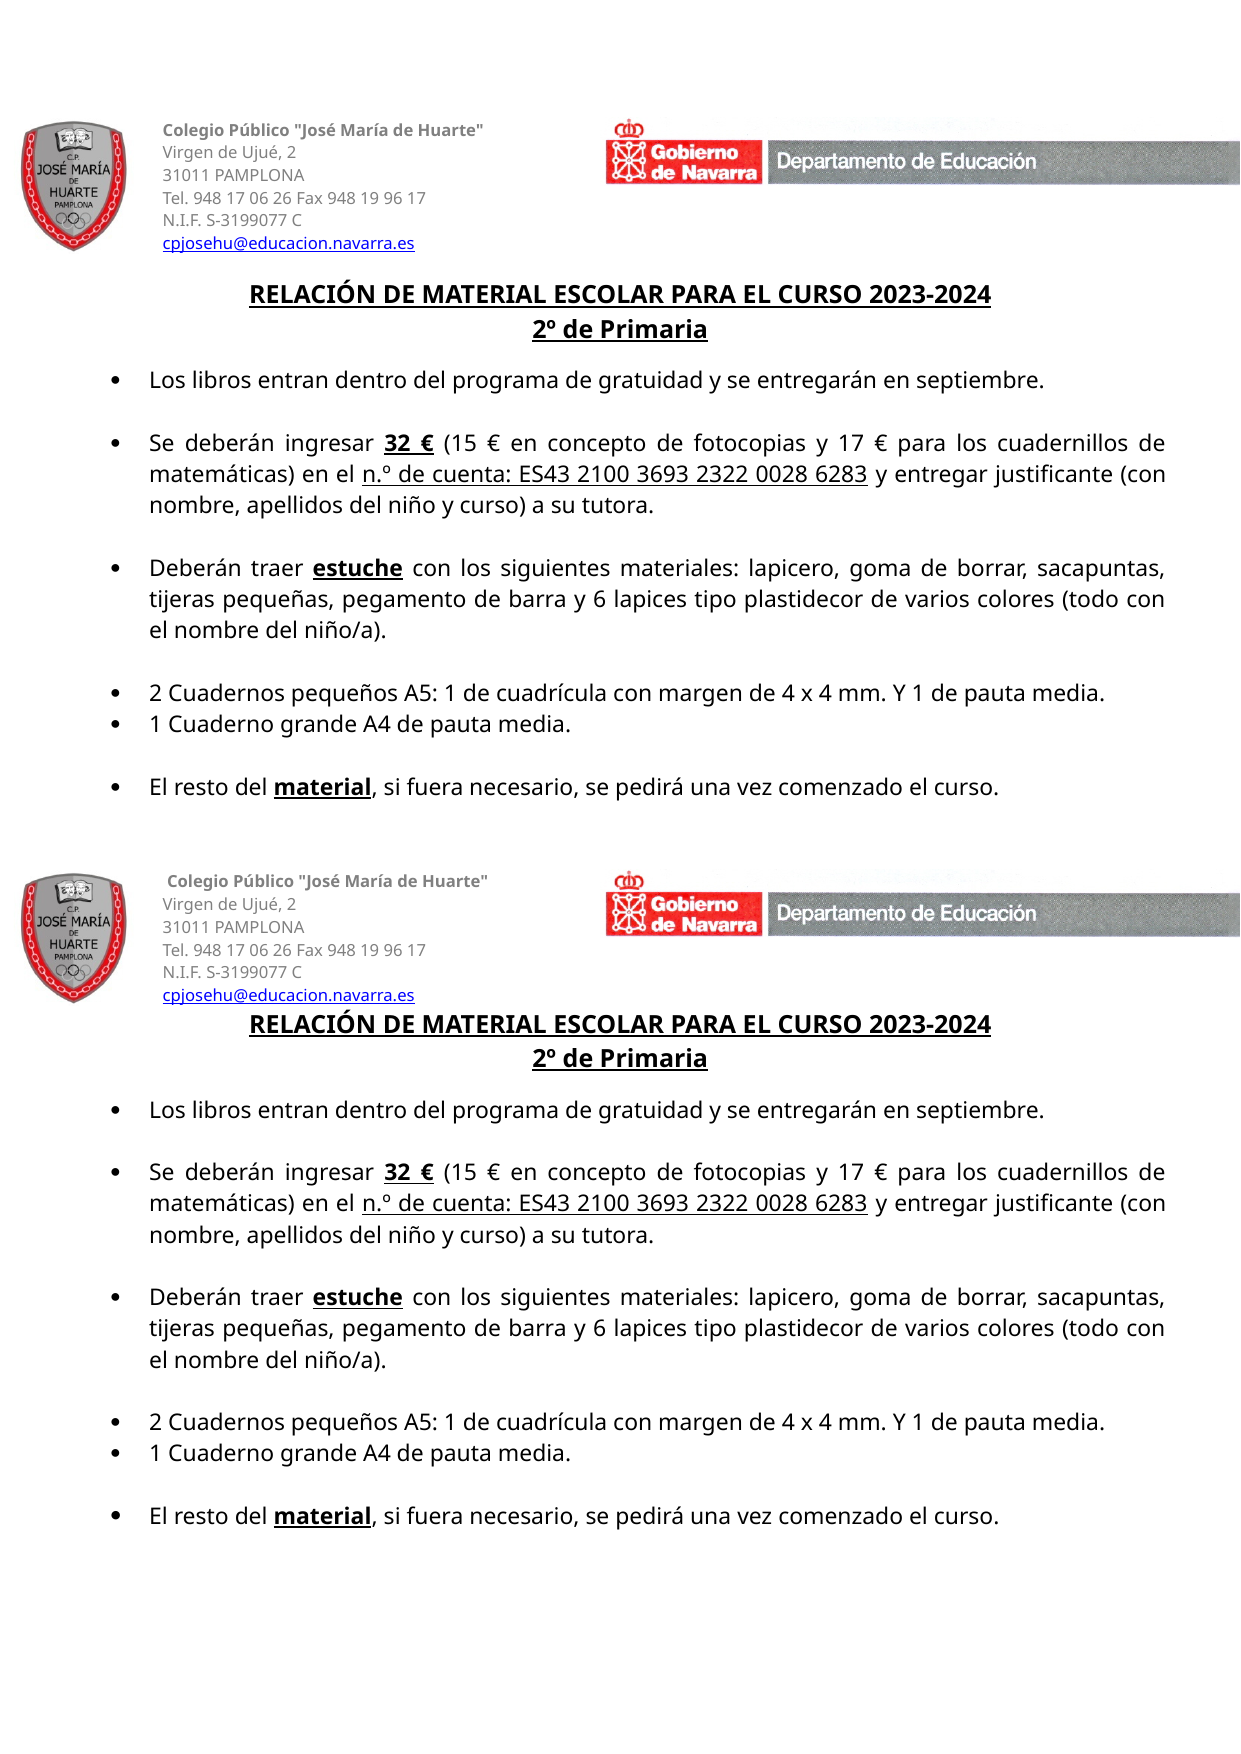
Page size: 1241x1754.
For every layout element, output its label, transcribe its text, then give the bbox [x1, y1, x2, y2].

list 1 Cuaderno grande A4 de pauta media. [111, 708, 1166, 739]
list 2 Cuadernos pequeños A5: 1 de cuadrícula con margen de 4 x 4 mm. Y 1 de pauta media. [111, 677, 1166, 708]
picture [600, 117, 1240, 186]
picture [13, 870, 134, 1006]
list El resto del material, si fuera necesario, se pedirá una vez comenzado el curso. [111, 771, 1166, 802]
text cpjosehu@educacion.navarra.es [162, 232, 1166, 254]
list 1 Cuaderno grande A4 de pauta media. [111, 1437, 1166, 1469]
list Los libros entran dentro del programa de gratuidad y se entregarán en septiembre. [111, 364, 1166, 396]
text Colegio Público "José María de Huarte" [162, 870, 600, 893]
picture [600, 869, 1240, 938]
list 2 Cuadernos pequeños A5: 1 de cuadrícula con margen de 4 x 4 mm. Y 1 de pauta media. [111, 1406, 1166, 1437]
text N.I.F. S-3199077 C [162, 961, 1166, 984]
list Se deberán ingresar 32 € (15 € en concepto de fotocopias y 17 € para los cuadernillos de matemáticas) en el n.º de cuenta: ES43 2100 3693 2322 0028 6283 y entregar justificante (con nombre, apellidos del niño y curso) a su tutora. [111, 427, 1166, 521]
text 31011 PAMPLONA [162, 916, 600, 938]
text N.I.F. S-3199077 C [162, 209, 1166, 232]
list Los libros entran dentro del programa de gratuidad y se entregarán en septiembre. [111, 1094, 1166, 1125]
list Se deberán ingresar 32 € (15 € en concepto de fotocopias y 17 € para los cuadernillos de matemáticas) en el n.º de cuenta: ES43 2100 3693 2322 0028 6283 y entregar justificante (con nombre, apellidos del niño y curso) a su tutora. [111, 1156, 1166, 1250]
text cpjosehu@educacion.navarra.es [162, 984, 1166, 1006]
text Virgen de Ujué, 2 [162, 141, 600, 164]
list El resto del material, si fuera necesario, se pedirá una vez comenzado el curso. [111, 1500, 1166, 1531]
text Virgen de Ujué, 2 [162, 893, 600, 916]
text RELACIÓN DE MATERIAL ESCOLAR PARA EL CURSO 2023-2024 [74, 277, 1166, 311]
text 2º de Primaria [74, 311, 1166, 345]
text RELACIÓN DE MATERIAL ESCOLAR PARA EL CURSO 2023-2024 [74, 1006, 1166, 1040]
text Colegio Público "José María de Huarte" [162, 118, 600, 141]
text 31011 PAMPLONA [162, 164, 600, 186]
text Tel. 948 17 06 26 Fax 948 19 96 17 [162, 938, 1166, 961]
text 2º de Primaria [74, 1040, 1166, 1074]
text Tel. 948 17 06 26 Fax 948 19 96 17 [162, 186, 1166, 209]
list Deberán traer estuche con los siguientes materiales: lapicero, goma de borrar, sacapuntas, tijeras pequeñas, pegamento de barra y 6 lapices tipo plastidecor de varios colores (todo con el nombre del niño/a). [111, 1281, 1166, 1375]
picture [13, 118, 134, 254]
list Deberán traer estuche con los siguientes materiales: lapicero, goma de borrar, sacapuntas, tijeras pequeñas, pegamento de barra y 6 lapices tipo plastidecor de varios colores (todo con el nombre del niño/a). [111, 552, 1166, 646]
